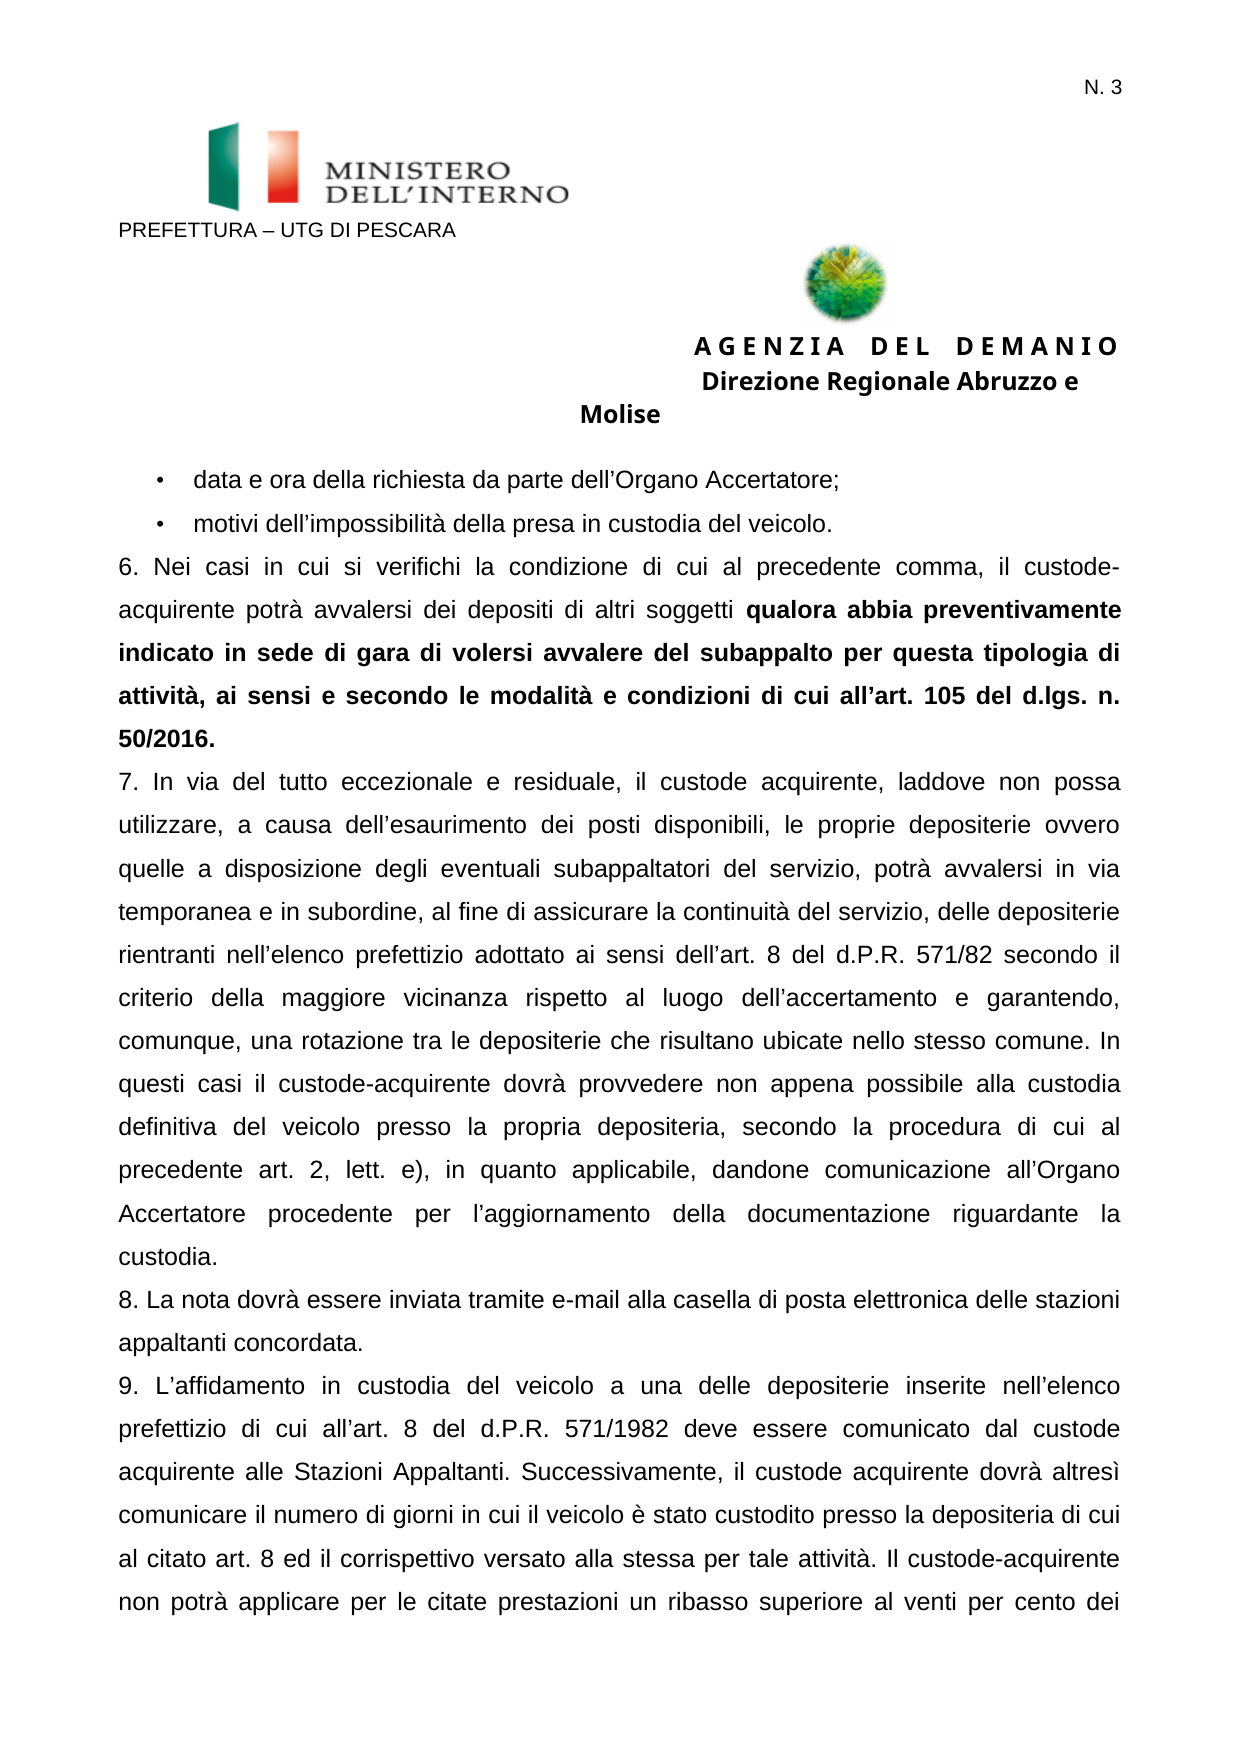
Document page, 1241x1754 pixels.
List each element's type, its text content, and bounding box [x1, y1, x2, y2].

list motivi dell’impossibilità della presa in custodia del veicolo. [156, 508, 1122, 537]
text 9. L’affidamento in custodia del veicolo a una delle depositerie inserite nell’elenco prefettizio di cui all’art. 8 del d.P.R. 571/1982 deve essere comunicato dal custode acquirente alle Stazioni Appaltanti. Successivamente, il custode acquirente dovrà altresì comunicare il numero di giorni in cui il veicolo è stato custodito presso la depositeria di cui al citato art. 8 ed il corrispettivo versato alla stessa per tale attività. Il custode-acquirente non potrà applicare per le citate prestazioni un ribasso superiore al venti per cento dei [118, 1371, 1122, 1616]
list data e ora della richiesta da parte dell’Organo Accertatore; [156, 465, 1122, 494]
text 8. La nota dovrà essere inviata tramite e-mail alla casella di posta elettronica delle stazioni appaltanti concordata. [118, 1285, 1122, 1357]
text 6. Nei casi in cui si verifichi la condizione di cui al precedente comma, il custode-acquirente potrà avvalersi dei depositi di altri soggetti qualora abbia preventivamente indicato in sede di gara di volersi avvalere del subappalto per questa tipologia di attività, ai sensi e secondo le modalità e condizioni di cui all’art. 105 del d.lgs. n. 50/2016. [118, 552, 1122, 753]
text 7. In via del tutto eccezionale e residuale, il custode acquirente, laddove non possa utilizzare, a causa dell’esaurimento dei posti disponibili, le proprie depositerie ovvero quelle a disposizione degli eventuali subappaltatori del servizio, potrà avvalersi in via temporanea e in subordine, al fine di assicurare la continuità del servizio, delle depositerie rientranti nell’elenco prefettizio adottato ai sensi dell’art. 8 del d.P.R. 571/82 secondo il criterio della maggiore vicinanza rispetto al luogo dell’accertamento e garantendo, comunque, una rotazione tra le depositerie che risultano ubicate nello stesso comune. In questi casi il custode-acquirente dovrà provvedere non appena possibile alla custodia definitiva del veicolo presso la propria depositeria, secondo la procedura di cui al precedente art. 2, lett. e), in quanto applicabile, dandone comunicazione all’Organo Accertatore procedente per l’aggiornamento della documentazione riguardante la custodia. [118, 767, 1122, 1271]
